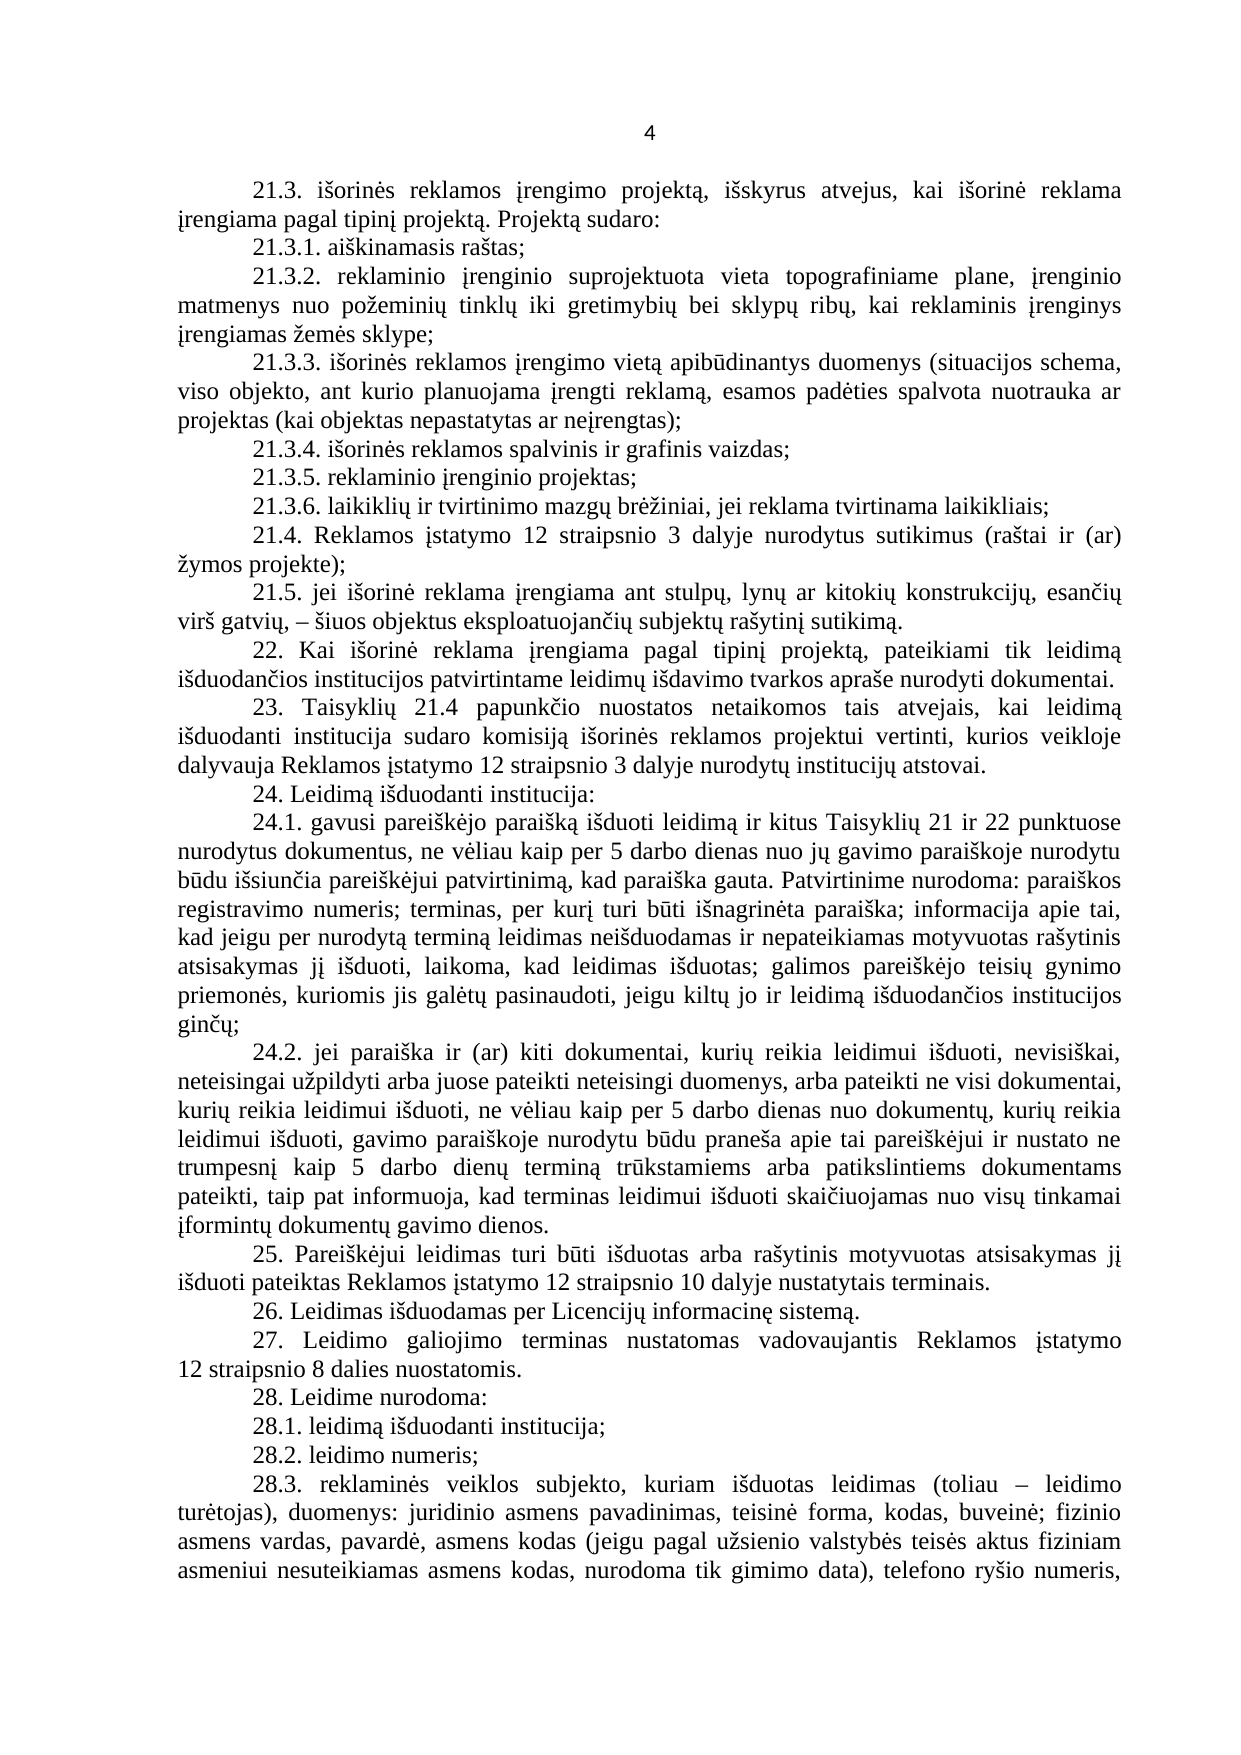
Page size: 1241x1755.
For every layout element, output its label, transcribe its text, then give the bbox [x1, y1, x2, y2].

text 21.3.4. išorinės reklamos spalvinis ir grafinis vaizdas; [177, 434, 1122, 462]
text 21.5. jei išorinė reklama įrengiama ant stulpų, lynų ar kitokių konstrukcijų, esančių virš gatvių, – šiuos objektus eksploatuojančių subjektų rašytinį sutikimą. [177, 577, 1122, 635]
text 23. Taisyklių 21.4 papunkčio nuostatos netaikomos tais atvejais, kai leidimą išduodanti institucija sudaro komisiją išorinės reklamos projektui vertinti, kurios veikloje dalyvauja Reklamos įstatymo 12 straipsnio 3 dalyje nurodytų institucijų atstovai. [177, 692, 1122, 779]
text 28.1. leidimą išduodanti institucija; [177, 1411, 1122, 1440]
text 28.2. leidimo numeris; [177, 1440, 1122, 1469]
text 21.3.5. reklaminio įrenginio projektas; [177, 462, 1122, 491]
text 25. Pareiškėjui leidimas turi būti išduotas arba rašytinis motyvuotas atsisakymas jį išduoti pateiktas Reklamos įstatymo 12 straipsnio 10 dalyje nustatytais terminais. [177, 1239, 1122, 1296]
text 24.2. jei paraiška ir (ar) kiti dokumentai, kurių reikia leidimui išduoti, nevisiškai, neteisingai užpildyti arba juose pateikti neteisingi duomenys, arba pateikti ne visi dokumentai, kurių reikia leidimui išduoti, ne vėliau kaip per 5 darbo dienas nuo dokumentų, kurių reikia leidimui išduoti, gavimo paraiškoje nurodytu būdu praneša apie tai pareiškėjui ir nustato ne trumpesnį kaip 5 darbo dienų terminą trūkstamiems arba patikslintiems dokumentams pateikti, taip pat informuoja, kad terminas leidimui išduoti skaičiuojamas nuo visų tinkamai įformintų dokumentų gavimo dienos. [177, 1037, 1122, 1239]
text 21.3.3. išorinės reklamos įrengimo vietą apibūdinantys duomenys (situacijos schema, viso objekto, ant kurio planuojama įrengti reklamą, esamos padėties spalvota nuotrauka ar projektas (kai objektas nepastatytas ar neįrengtas); [177, 347, 1122, 434]
text 28. Leidime nurodoma: [177, 1382, 1122, 1411]
text 27. Leidimo galiojimo terminas nustatomas vadovaujantis Reklamos įstatymo 12 straipsnio 8 dalies nuostatomis. [177, 1325, 1122, 1382]
text 26. Leidimas išduodamas per Licencijų informacinę sistemą. [177, 1296, 1122, 1325]
text 28.3. reklaminės veiklos subjekto, kuriam išduotas leidimas (toliau – leidimo turėtojas), duomenys: juridinio asmens pavadinimas, teisinė forma, kodas, buveinė; fizinio asmens vardas, pavardė, asmens kodas (jeigu pagal užsienio valstybės teisės aktus fiziniam asmeniui nesuteikiamas asmens kodas, nurodoma tik gimimo data), telefono ryšio numeris, [177, 1469, 1122, 1584]
text 21.3. išorinės reklamos įrengimo projektą, išskyrus atvejus, kai išorinė reklama įrengiama pagal tipinį projektą. Projektą sudaro: [177, 175, 1122, 232]
text 24.1. gavusi pareiškėjo paraišką išduoti leidimą ir kitus Taisyklių 21 ir 22 punktuose nurodytus dokumentus, ne vėliau kaip per 5 darbo dienas nuo jų gavimo paraiškoje nurodytu būdu išsiunčia pareiškėjui patvirtinimą, kad paraiška gauta. Patvirtinime nurodoma: paraiškos registravimo numeris; terminas, per kurį turi būti išnagrinėta paraiška; informacija apie tai, kad jeigu per nurodytą terminą leidimas neišduodamas ir nepateikiamas motyvuotas rašytinis atsisakymas jį išduoti, laikoma, kad leidimas išduotas; galimos pareiškėjo teisių gynimo priemonės, kuriomis jis galėtų pasinaudoti, jeigu kiltų jo ir leidimą išduodančios institucijos ginčų; [177, 807, 1122, 1037]
text 21.3.6. laikiklių ir tvirtinimo mazgų brėžiniai, jei reklama tvirtinama laikikliais; [177, 491, 1122, 520]
text 22. Kai išorinė reklama įrengiama pagal tipinį projektą, pateikiami tik leidimą išduodančios institucijos patvirtintame leidimų išdavimo tvarkos apraše nurodyti dokumentai. [177, 635, 1122, 692]
text 21.3.2. reklaminio įrenginio suprojektuota vieta topografiniame plane, įrenginio matmenys nuo požeminių tinklų iki gretimybių bei sklypų ribų, kai reklaminis įrenginys įrengiamas žemės sklype; [177, 261, 1122, 347]
text 21.4. Reklamos įstatymo 12 straipsnio 3 dalyje nurodytus sutikimus (raštai ir (ar) žymos projekte); [177, 520, 1122, 577]
text 21.3.1. aiškinamasis raštas; [177, 232, 1122, 261]
text 24. Leidimą išduodanti institucija: [177, 779, 1122, 807]
